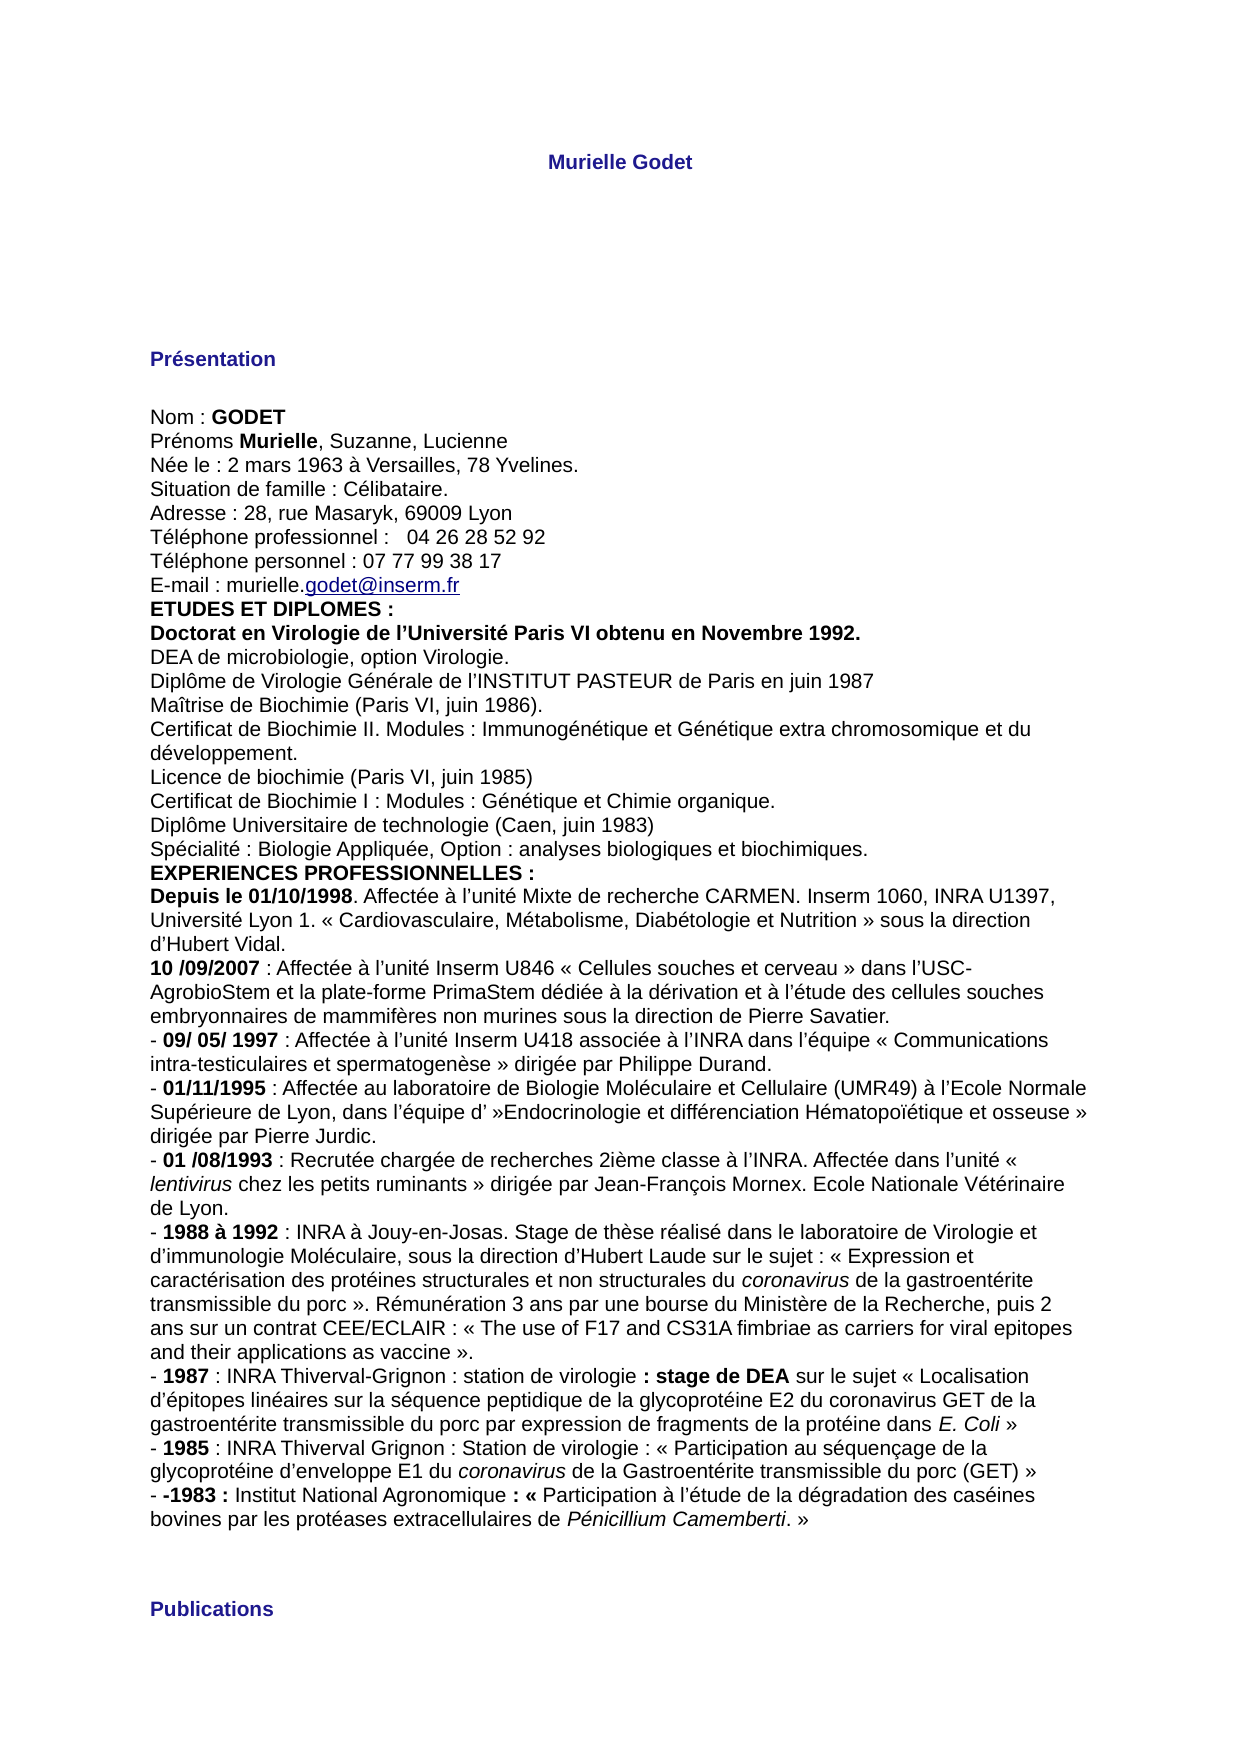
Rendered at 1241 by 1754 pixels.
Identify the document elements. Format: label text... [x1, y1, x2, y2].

text Nom : GODET [150, 405, 1090, 429]
text Doctorat en Virologie de l’Université Paris VI obtenu en Novembre 1992. [150, 621, 1090, 645]
text Spécialité : Biologie Appliquée, Option : analyses biologiques et biochimiques. [150, 836, 1090, 860]
text E-mail : murielle.godet@inserm.fr [150, 573, 1090, 597]
text ETUDES ET DIPLOMES : [150, 597, 1090, 621]
text - 01/11/1995 : Affectée au laboratoire de Biologie Moléculaire et Cellulaire (UMR49) à l’Ecole Normale Supérieure de Lyon, dans l’équipe d’ »Endocrinologie et différenciation Hématopoïétique et osseuse » dirigée par Pierre Jurdic. [150, 1076, 1090, 1148]
text EXPERIENCES PROFESSIONNELLES : [150, 860, 1090, 884]
subtitle Murielle Godet [150, 150, 1090, 174]
text Maîtrise de Biochimie (Paris VI, juin 1986). [150, 693, 1090, 717]
text Depuis le 01/10/1998. Affectée à l’unité Mixte de recherche CARMEN. Inserm 1060, INRA U1397, Université Lyon 1. « Cardiovasculaire, Métabolisme, Diabétologie et Nutrition » sous la direction d’Hubert Vidal. [150, 884, 1090, 956]
text 10 /09/2007 : Affectée à l’unité Inserm U846 « Cellules souches et cerveau » dans l’USC-AgrobioStem et la plate-forme PrimaStem dédiée à la dérivation et à l’étude des cellules souches embryonnaires de mammifères non murines sous la direction de Pierre Savatier. [150, 956, 1090, 1028]
subtitle Publications [150, 1597, 1090, 1621]
text Diplôme de Virologie Générale de l’INSTITUT PASTEUR de Paris en juin 1987 [150, 669, 1090, 693]
text - 1985 : INRA Thiverval Grignon : Station de virologie : « Participation au séquençage de la glycoprotéine d’enveloppe E1 du coronavirus de la Gastroentérite transmissible du porc (GET) » [150, 1435, 1090, 1483]
text Licence de biochimie (Paris VI, juin 1985) [150, 764, 1090, 788]
subtitle Présentation [150, 347, 1090, 371]
text - 1988 à 1992 : INRA à Jouy-en-Josas. Stage de thèse réalisé dans le laboratoire de Virologie et d’immunologie Moléculaire, sous la direction d’Hubert Laude sur le sujet : « Expression et caractérisation des protéines structurales et non structurales du coronavirus de la gastroentérite transmissible du porc ». Rémunération 3 ans par une bourse du Ministère de la Recherche, puis 2 ans sur un contrat CEE/ECLAIR : « The use of F17 and CS31A fimbriae as carriers for viral epitopes and their applications as vaccine ». [150, 1220, 1090, 1363]
text Diplôme Universitaire de technologie (Caen, juin 1983) [150, 812, 1090, 836]
text Adresse : 28, rue Masaryk, 69009 Lyon [150, 501, 1090, 525]
text - 01 /08/1993 : Recrutée chargée de recherches 2ième classe à l’INRA. Affectée dans l’unité « lentivirus chez les petits ruminants » dirigée par Jean-François Mornex. Ecole Nationale Vétérinaire de Lyon. [150, 1148, 1090, 1220]
text - 1987 : INRA Thiverval-Grignon : station de virologie : stage de DEA sur le sujet « Localisation d’épitopes linéaires sur la séquence peptidique de la glycoprotéine E2 du coronavirus GET de la gastroentérite transmissible du porc par expression de fragments de la protéine dans E. Coli » [150, 1363, 1090, 1435]
text - 09/ 05/ 1997 : Affectée à l’unité Inserm U418 associée à l’INRA dans l’équipe « Communications intra-testiculaires et spermatogenèse » dirigée par Philippe Durand. [150, 1028, 1090, 1076]
text Situation de famille : Célibataire. [150, 477, 1090, 501]
text Téléphone professionnel : 04 26 28 52 92 [150, 525, 1090, 549]
text Certificat de Biochimie I : Modules : Génétique et Chimie organique. [150, 788, 1090, 812]
text DEA de microbiologie, option Virologie. [150, 645, 1090, 669]
text Née le : 2 mars 1963 à Versailles, 78 Yvelines. [150, 453, 1090, 477]
text Certificat de Biochimie II. Modules : Immunogénétique et Génétique extra chromosomique et du développement. [150, 717, 1090, 764]
text - -1983 : Institut National Agronomique : « Participation à l’étude de la dégradation des caséines bovines par les protéases extracellulaires de Pénicillium Camemberti. » [150, 1483, 1090, 1531]
text Téléphone personnel : 07 77 99 38 17 [150, 549, 1090, 573]
text Prénoms Murielle, Suzanne, Lucienne [150, 429, 1090, 453]
